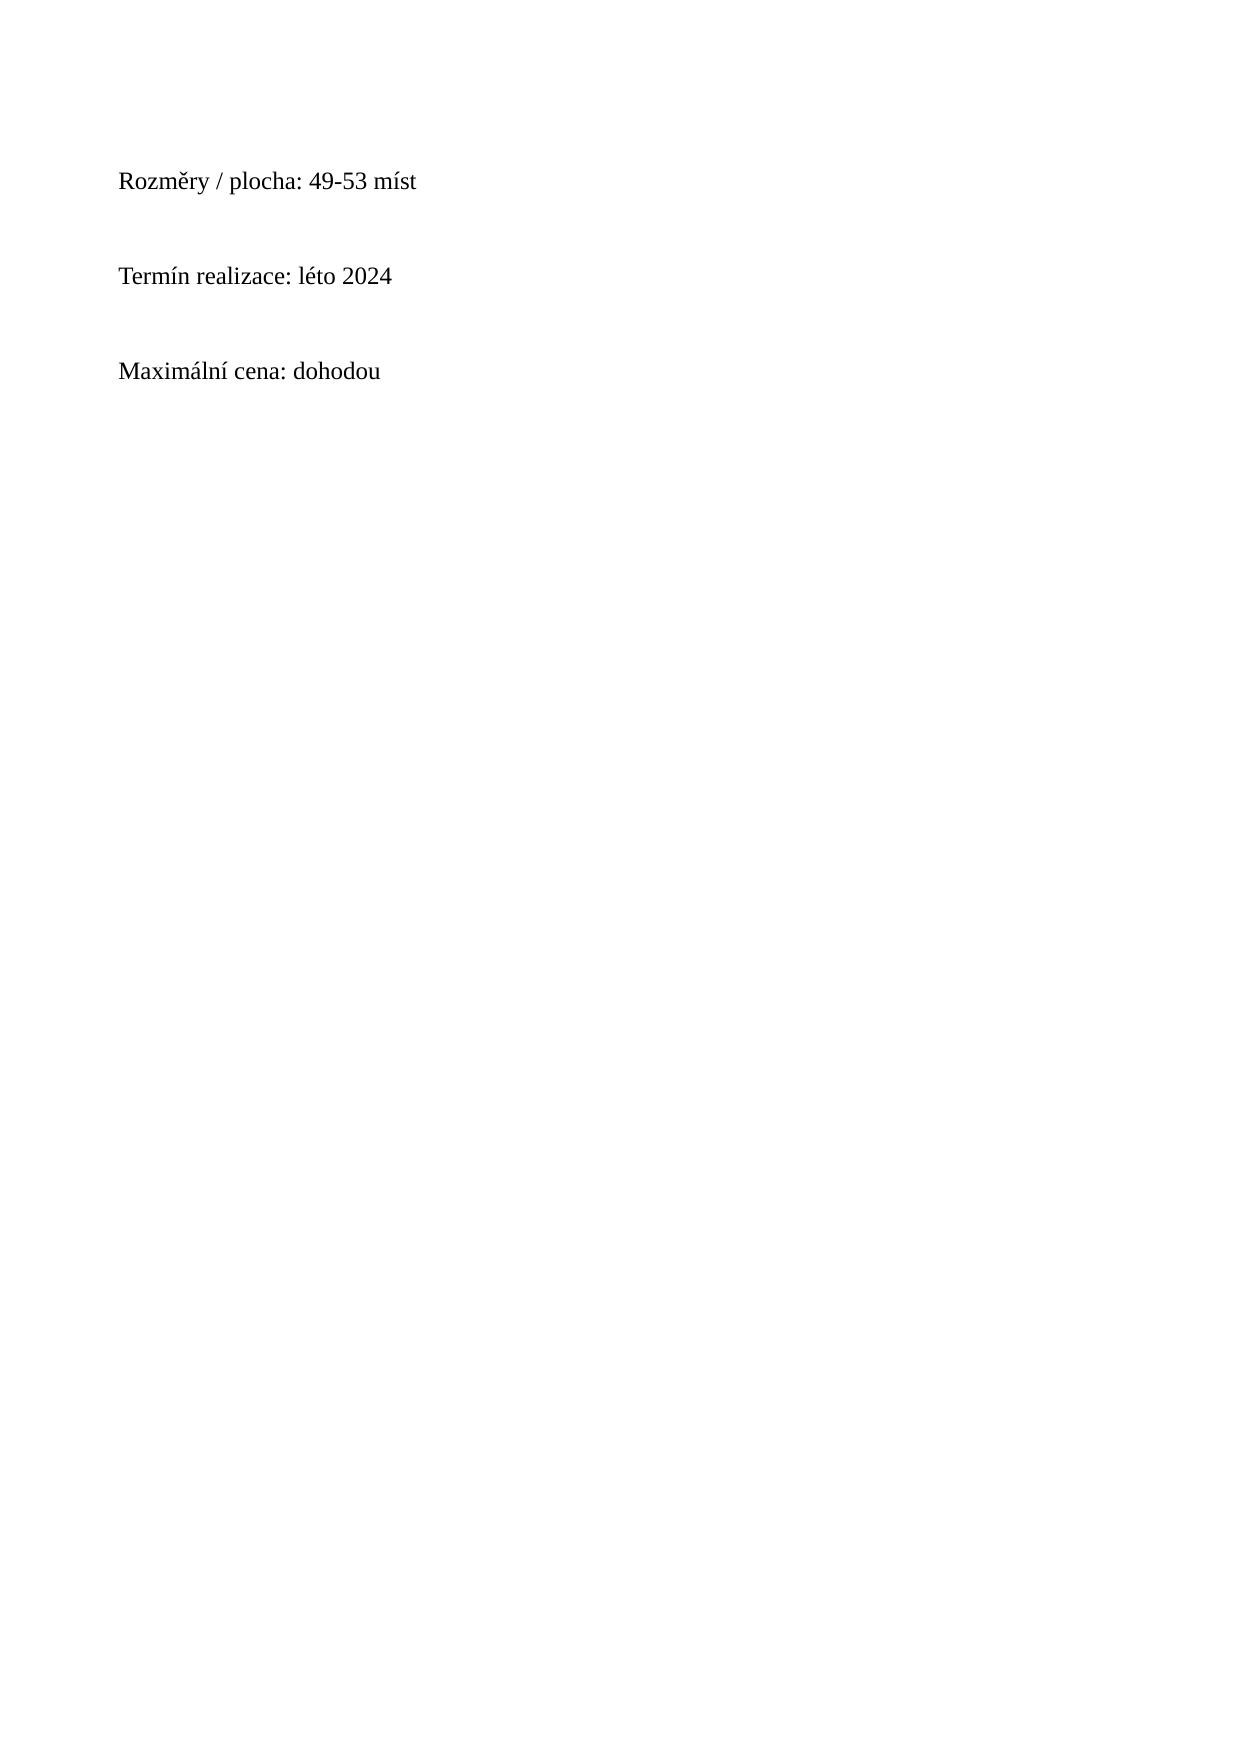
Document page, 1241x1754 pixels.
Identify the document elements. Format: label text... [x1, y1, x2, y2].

text Rozměry / plocha: 49-53 míst [118, 166, 1122, 194]
text Termín realizace: léto 2024 [118, 261, 1122, 290]
text Maximální cena: dohodou [118, 356, 1122, 385]
